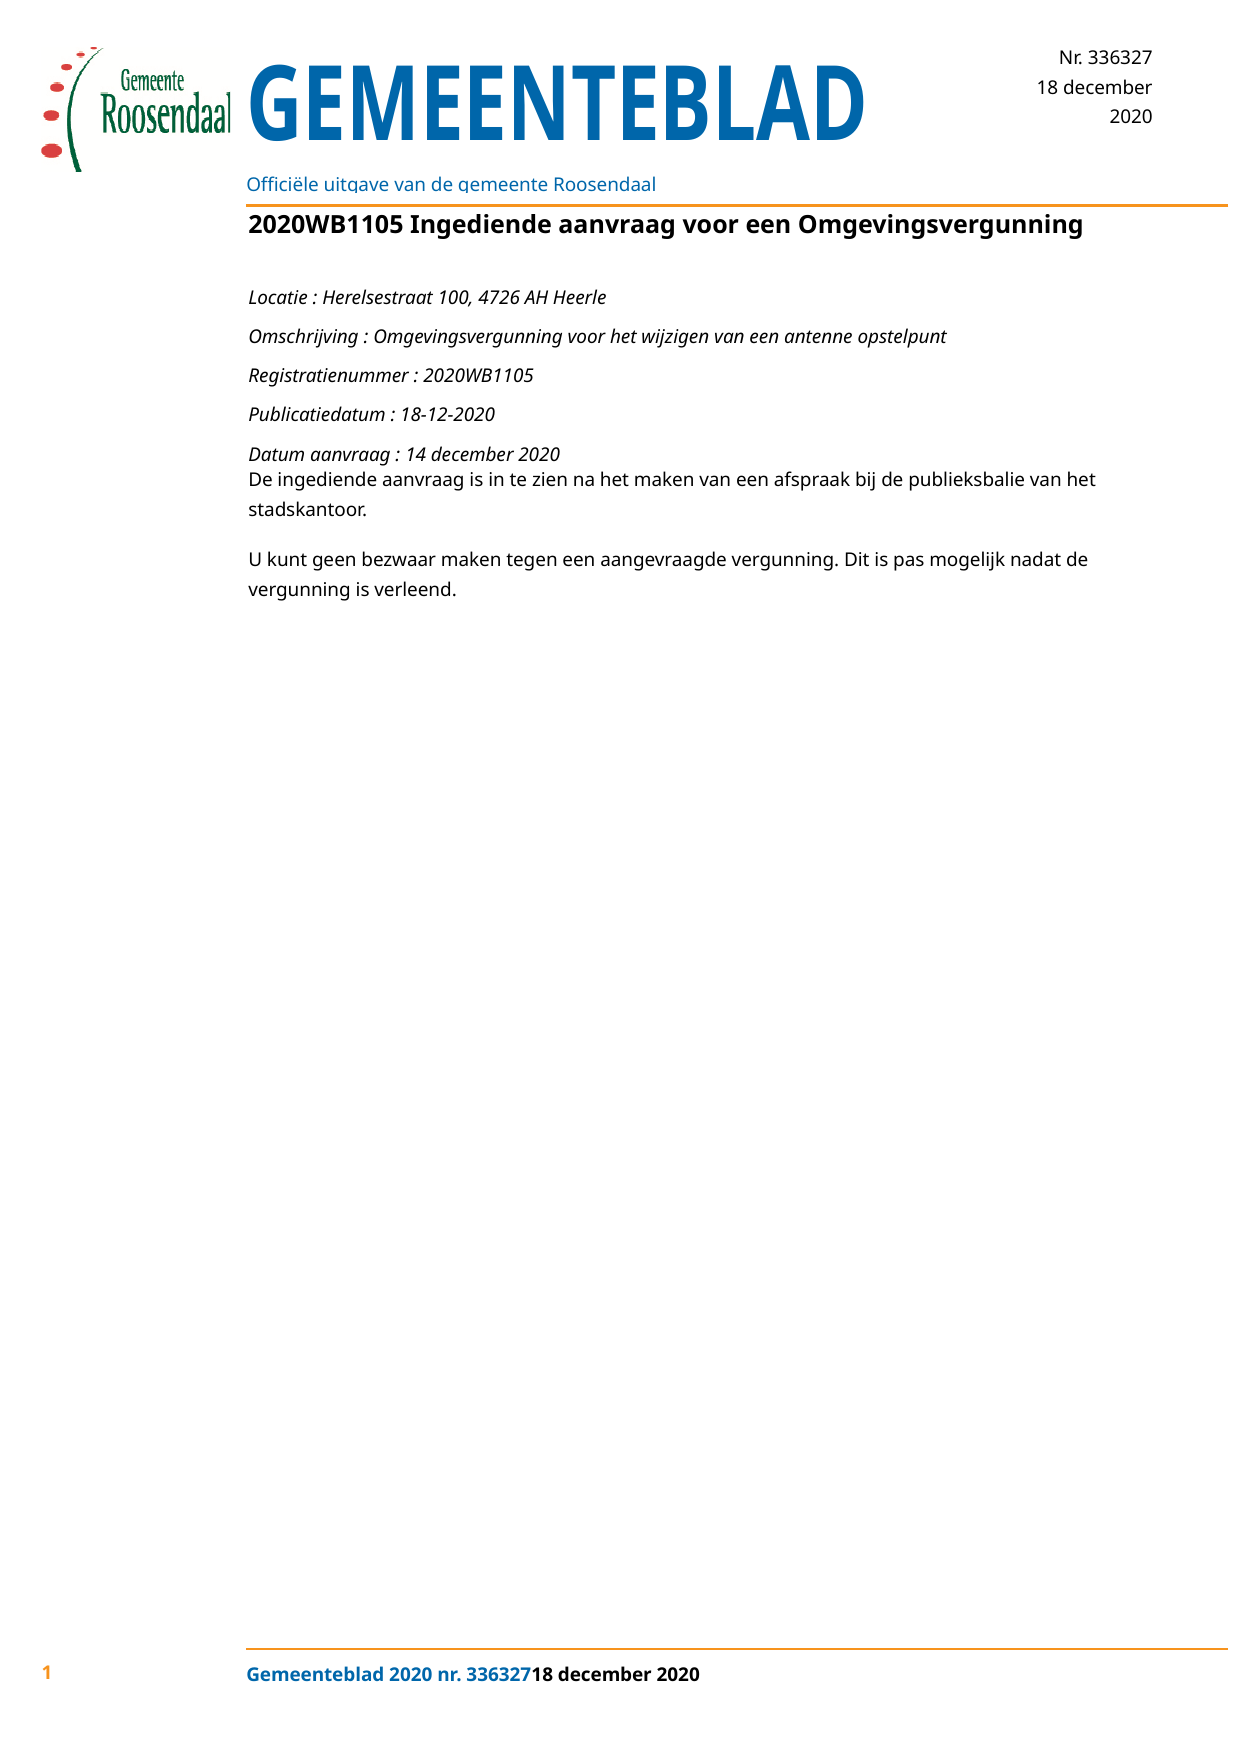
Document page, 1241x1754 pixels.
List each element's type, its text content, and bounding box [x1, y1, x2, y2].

text Registratienummer : 2020WB1105 [248, 362, 1152, 388]
text Publicatiedatum : 18-12-2020 [248, 402, 1152, 427]
text 2020WB1105 Ingediende aanvraag voor een Omgevingsvergunning [248, 207, 1152, 241]
text Locatie : Herelsestraat 100, 4726 AH Heerle [248, 284, 1152, 309]
picture [41, 47, 231, 172]
text De ingediende aanvraag is in te zien na het maken van een afspraak bij de publieksbalie van het stadskantoor. [248, 467, 1152, 522]
text Omschrijving : Omgevingsvergunning voor het wijzigen van een antenne opstelpunt [248, 323, 1152, 349]
text U kunt geen bezwaar maken tegen een aangevraagde vergunning. Dit is pas mogelijk nadat de vergunning is verleend. [248, 547, 1152, 602]
text Datum aanvraag : 14 december 2020 [248, 441, 1152, 467]
